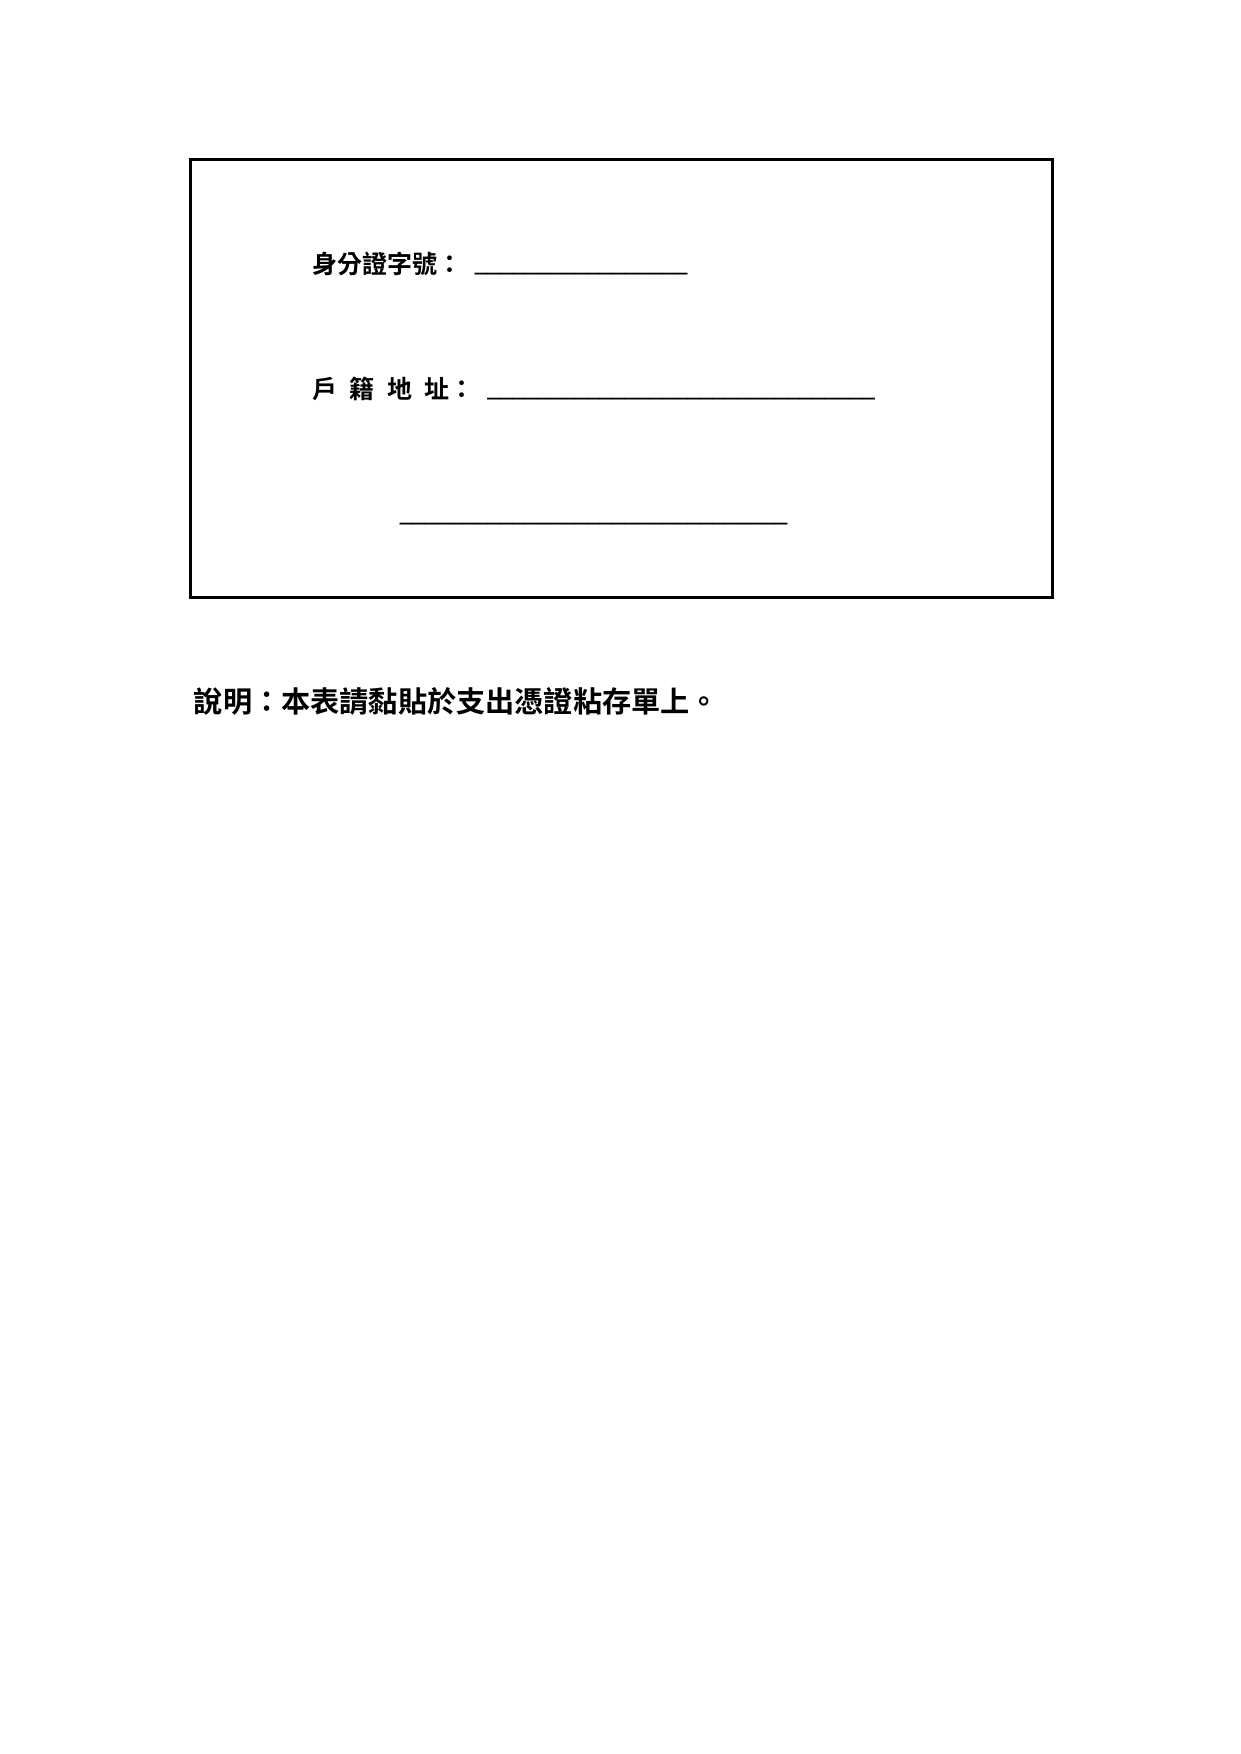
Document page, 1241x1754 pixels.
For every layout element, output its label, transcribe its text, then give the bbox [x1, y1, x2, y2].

text 說明：本表請黏貼於支出憑證粘存單上。 [187, 658, 1053, 721]
table_cell 身分證字號： _________________ 戶 籍 地 址： _______________________________ _______________________________ [192, 161, 1051, 596]
